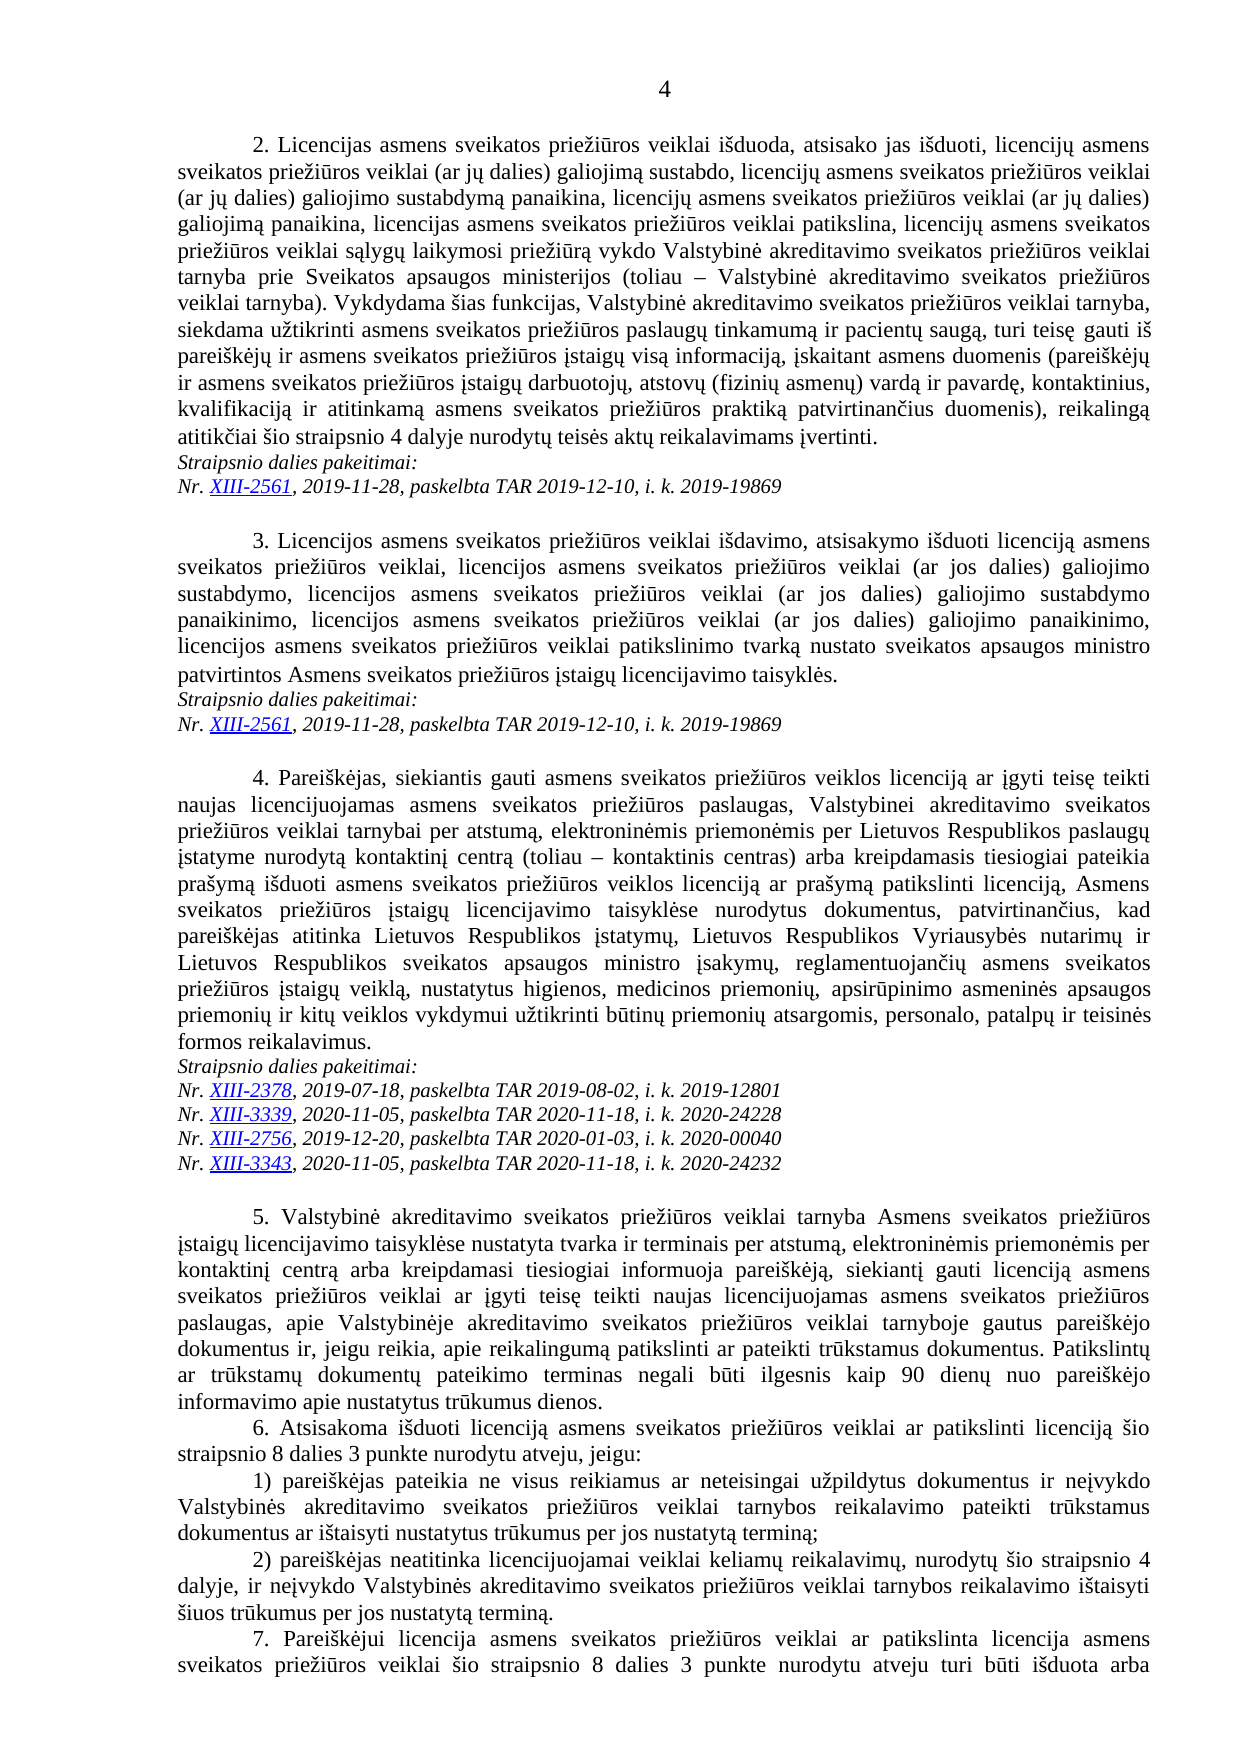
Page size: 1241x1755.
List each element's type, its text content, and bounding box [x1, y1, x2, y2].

text Nr. XIII-2756, 2019-12-20, paskelbta TAR 2020-01-03, i. k. 2020-00040 [177, 1126, 1152, 1150]
text 2. Licencijas asmens sveikatos priežiūros veiklai išduoda, atsisako jas išduoti, licencijų asmens sveikatos priežiūros veiklai (ar jų dalies) galiojimą sustabdo, licencijų asmens sveikatos priežiūros veiklai (ar jų dalies) galiojimo sustabdymą panaikina, licencijų asmens sveikatos priežiūros veiklai (ar jų dalies) galiojimą panaikina, licencijas asmens sveikatos priežiūros veiklai patikslina, licencijų asmens sveikatos priežiūros veiklai sąlygų laikymosi priežiūrą vykdo Valstybinė akreditavimo sveikatos priežiūros veiklai tarnyba prie Sveikatos apsaugos ministerijos (toliau – Valstybinė akreditavimo sveikatos priežiūros veiklai tarnyba). Vykdydama šias funkcijas, Valstybinė akreditavimo sveikatos priežiūros veiklai tarnyba, siekdama užtikrinti asmens sveikatos priežiūros paslaugų tinkamumą ir pacientų saugą, turi teisę gauti iš pareiškėjų ir asmens sveikatos priežiūros įstaigų visą informaciją, įskaitant asmens duomenis (pareiškėjų ir asmens sveikatos priežiūros įstaigų darbuotojų, atstovų (fizinių asmenų) vardą ir pavardę, kontaktinius, kvalifikaciją ir atitinkamą asmens sveikatos priežiūros praktiką patvirtinančius duomenis), reikalingą atitikčiai šio straipsnio 4 dalyje nurodytų teisės aktų reikalavimams įvertinti. [177, 131, 1152, 450]
text 2) pareiškėjas neatitinka licencijuojamai veiklai keliamų reikalavimų, nurodytų šio straipsnio 4 dalyje, ir neįvykdo Valstybinės akreditavimo sveikatos priežiūros veiklai tarnybos reikalavimo ištaisyti šiuos trūkumus per jos nustatytą terminą. [177, 1546, 1152, 1625]
text 5. Valstybinė akreditavimo sveikatos priežiūros veiklai tarnyba Asmens sveikatos priežiūros įstaigų licencijavimo taisyklėse nustatyta tvarka ir terminais per atstumą, elektroninėmis priemonėmis per kontaktinį centrą arba kreipdamasi tiesiogiai informuoja pareiškėją, siekiantį gauti licenciją asmens sveikatos priežiūros veiklai ar įgyti teisę teikti naujas licencijuojamas asmens sveikatos priežiūros paslaugas, apie Valstybinėje akreditavimo sveikatos priežiūros veiklai tarnyboje gautus pareiškėjo dokumentus ir, jeigu reikia, apie reikalingumą patikslinti ar pateikti trūkstamus dokumentus. Patikslintų ar trūkstamų dokumentų pateikimo terminas negali būti ilgesnis kaip 90 dienų nuo pareiškėjo informavimo apie nustatytus trūkumus dienos. [177, 1203, 1152, 1414]
text 6. Atsisakoma išduoti licenciją asmens sveikatos priežiūros veiklai ar patikslinti licenciją šio straipsnio 8 dalies 3 punkte nurodytu atveju, jeigu: [177, 1414, 1152, 1467]
text 1) pareiškėjas pateikia ne visus reikiamus ar neteisingai užpildytus dokumentus ir neįvykdo Valstybinės akreditavimo sveikatos priežiūros veiklai tarnybos reikalavimo pateikti trūkstamus dokumentus ar ištaisyti nustatytus trūkumus per jos nustatytą terminą; [177, 1467, 1152, 1546]
text 3. Licencijos asmens sveikatos priežiūros veiklai išdavimo, atsisakymo išduoti licenciją asmens sveikatos priežiūros veiklai, licencijos asmens sveikatos priežiūros veiklai (ar jos dalies) galiojimo sustabdymo, licencijos asmens sveikatos priežiūros veiklai (ar jos dalies) galiojimo sustabdymo panaikinimo, licencijos asmens sveikatos priežiūros veiklai (ar jos dalies) galiojimo panaikinimo, licencijos asmens sveikatos priežiūros veiklai patikslinimo tvarką nustato sveikatos apsaugos ministro patvirtintos Asmens sveikatos priežiūros įstaigų licencijavimo taisyklės. [177, 527, 1152, 687]
text Nr. XIII-2561, 2019-11-28, paskelbta TAR 2019-12-10, i. k. 2019-19869 [177, 711, 1152, 736]
text Nr. XIII-3343, 2020-11-05, paskelbta TAR 2020-11-18, i. k. 2020-24232 [177, 1150, 1152, 1174]
text Nr. XIII-2561, 2019-11-28, paskelbta TAR 2019-12-10, i. k. 2019-19869 [177, 474, 1152, 498]
text 4. Pareiškėjas, siekiantis gauti asmens sveikatos priežiūros veiklos licenciją ar įgyti teisę teikti naujas licencijuojamas asmens sveikatos priežiūros paslaugas, Valstybinei akreditavimo sveikatos priežiūros veiklai tarnybai per atstumą, elektroninėmis priemonėmis per Lietuvos Respublikos paslaugų įstatyme nurodytą kontaktinį centrą (toliau – kontaktinis centras) arba kreipdamasis tiesiogiai pateikia prašymą išduoti asmens sveikatos priežiūros veiklos licenciją ar prašymą patikslinti licenciją, Asmens sveikatos priežiūros įstaigų licencijavimo taisyklėse nurodytus dokumentus, patvirtinančius, kad pareiškėjas atitinka Lietuvos Respublikos įstatymų, Lietuvos Respublikos Vyriausybės nutarimų ir Lietuvos Respublikos sveikatos apsaugos ministro įsakymų, reglamentuojančių asmens sveikatos priežiūros įstaigų veiklą, nustatytus higienos, medicinos priemonių, apsirūpinimo asmeninės apsaugos priemonių ir kitų veiklos vykdymui užtikrinti būtinų priemonių atsargomis, personalo, patalpų ir teisinės formos reikalavimus. [177, 764, 1152, 1054]
text Straipsnio dalies pakeitimai: [177, 1054, 1152, 1078]
text Nr. XIII-2378, 2019-07-18, paskelbta TAR 2019-08-02, i. k. 2019-12801 [177, 1078, 1152, 1102]
text Straipsnio dalies pakeitimai: [177, 450, 1152, 474]
text 7. Pareiškėjui licencija asmens sveikatos priežiūros veiklai ar patikslinta licencija asmens sveikatos priežiūros veiklai šio straipsnio 8 dalies 3 punkte nurodytu atveju turi būti išduota arba [177, 1625, 1152, 1678]
text Straipsnio dalies pakeitimai: [177, 687, 1152, 711]
text Nr. XIII-3339, 2020-11-05, paskelbta TAR 2020-11-18, i. k. 2020-24228 [177, 1102, 1152, 1126]
